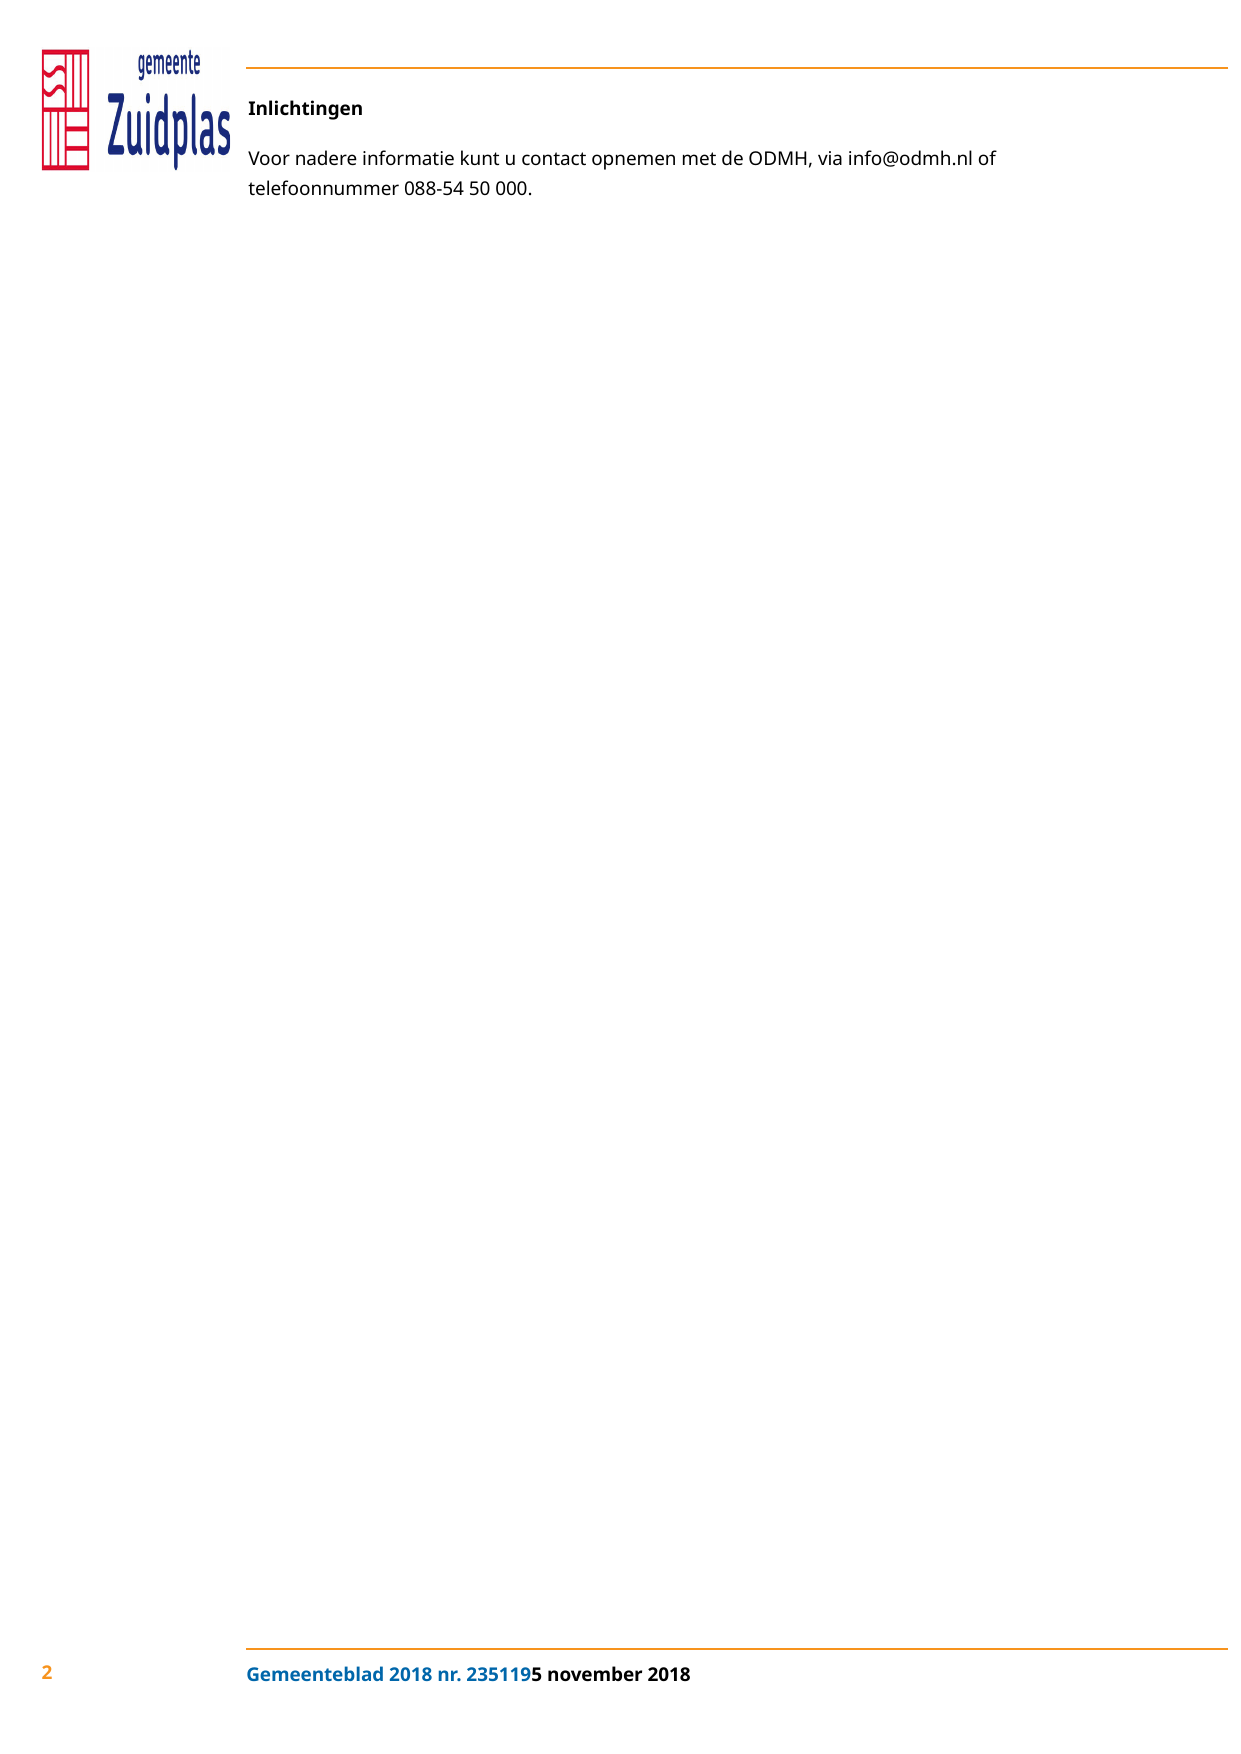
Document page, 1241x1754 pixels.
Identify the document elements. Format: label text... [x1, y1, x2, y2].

text Inlichtingen [248, 95, 1152, 121]
picture [41, 47, 231, 172]
text Voor nadere informatie kunt u contact opnemen met de ODMH, via info@odmh.nl of telefoonnummer 088-54 50 000. [248, 145, 1152, 201]
